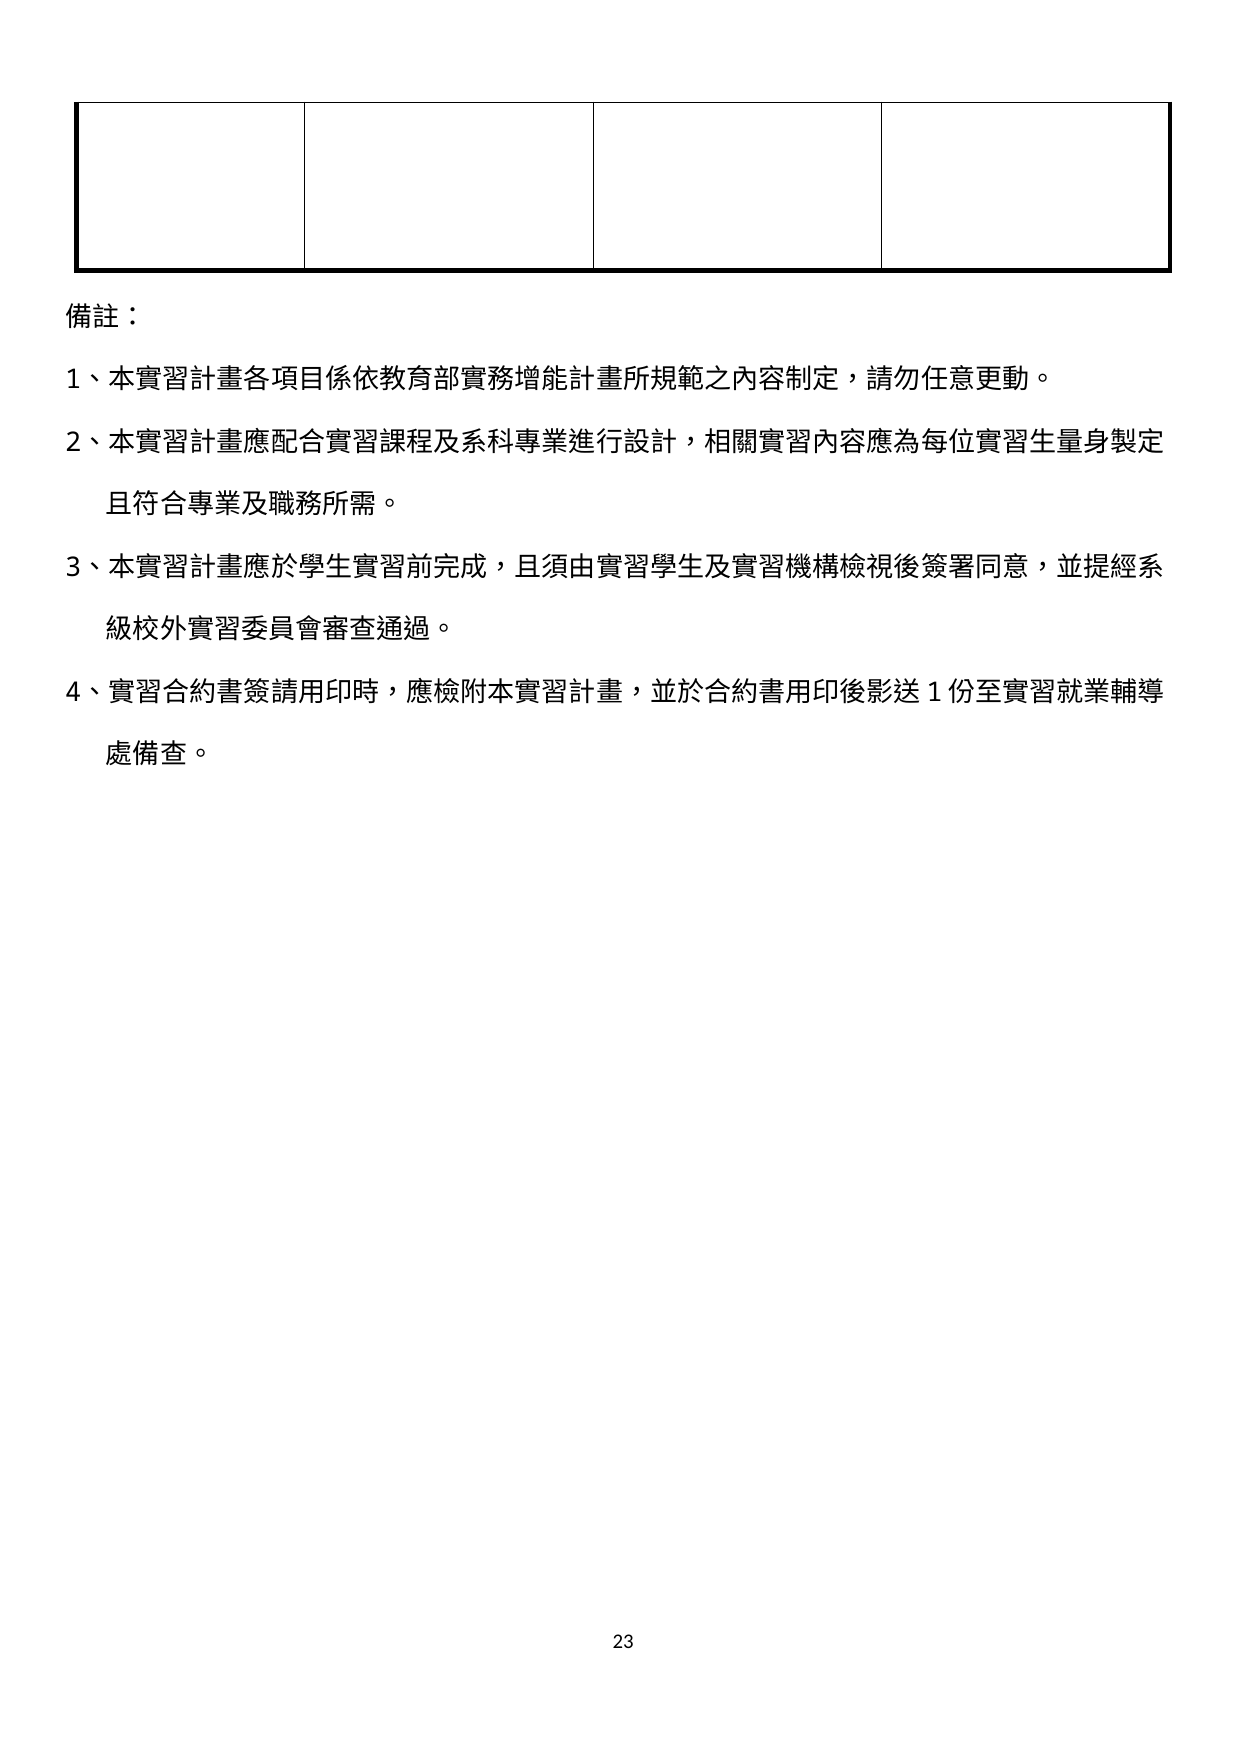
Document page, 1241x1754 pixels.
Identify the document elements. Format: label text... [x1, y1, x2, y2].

table_cell [594, 103, 881, 268]
table_cell [79, 103, 304, 268]
text 1、本實習計畫各項目係依教育部實務增能計畫所規範之內容制定，請勿任意更動。 [65, 335, 1181, 397]
table_cell [305, 103, 593, 268]
text 備註： [65, 272, 1181, 335]
text 4、實習合約書簽請用印時，應檢附本實習計畫，並於合約書用印後影送1份至實習就業輔導處備查。 [65, 647, 1181, 772]
text 3、本實習計畫應於學生實習前完成，且須由實習學生及實習機構檢視後簽署同意，並提經系級校外實習委員會審查通過。 [65, 522, 1181, 647]
table_cell [882, 103, 1168, 268]
text 2、本實習計畫應配合實習課程及系科專業進行設計，相關實習內容應為每位實習生量身製定且符合專業及職務所需。 [65, 397, 1181, 522]
